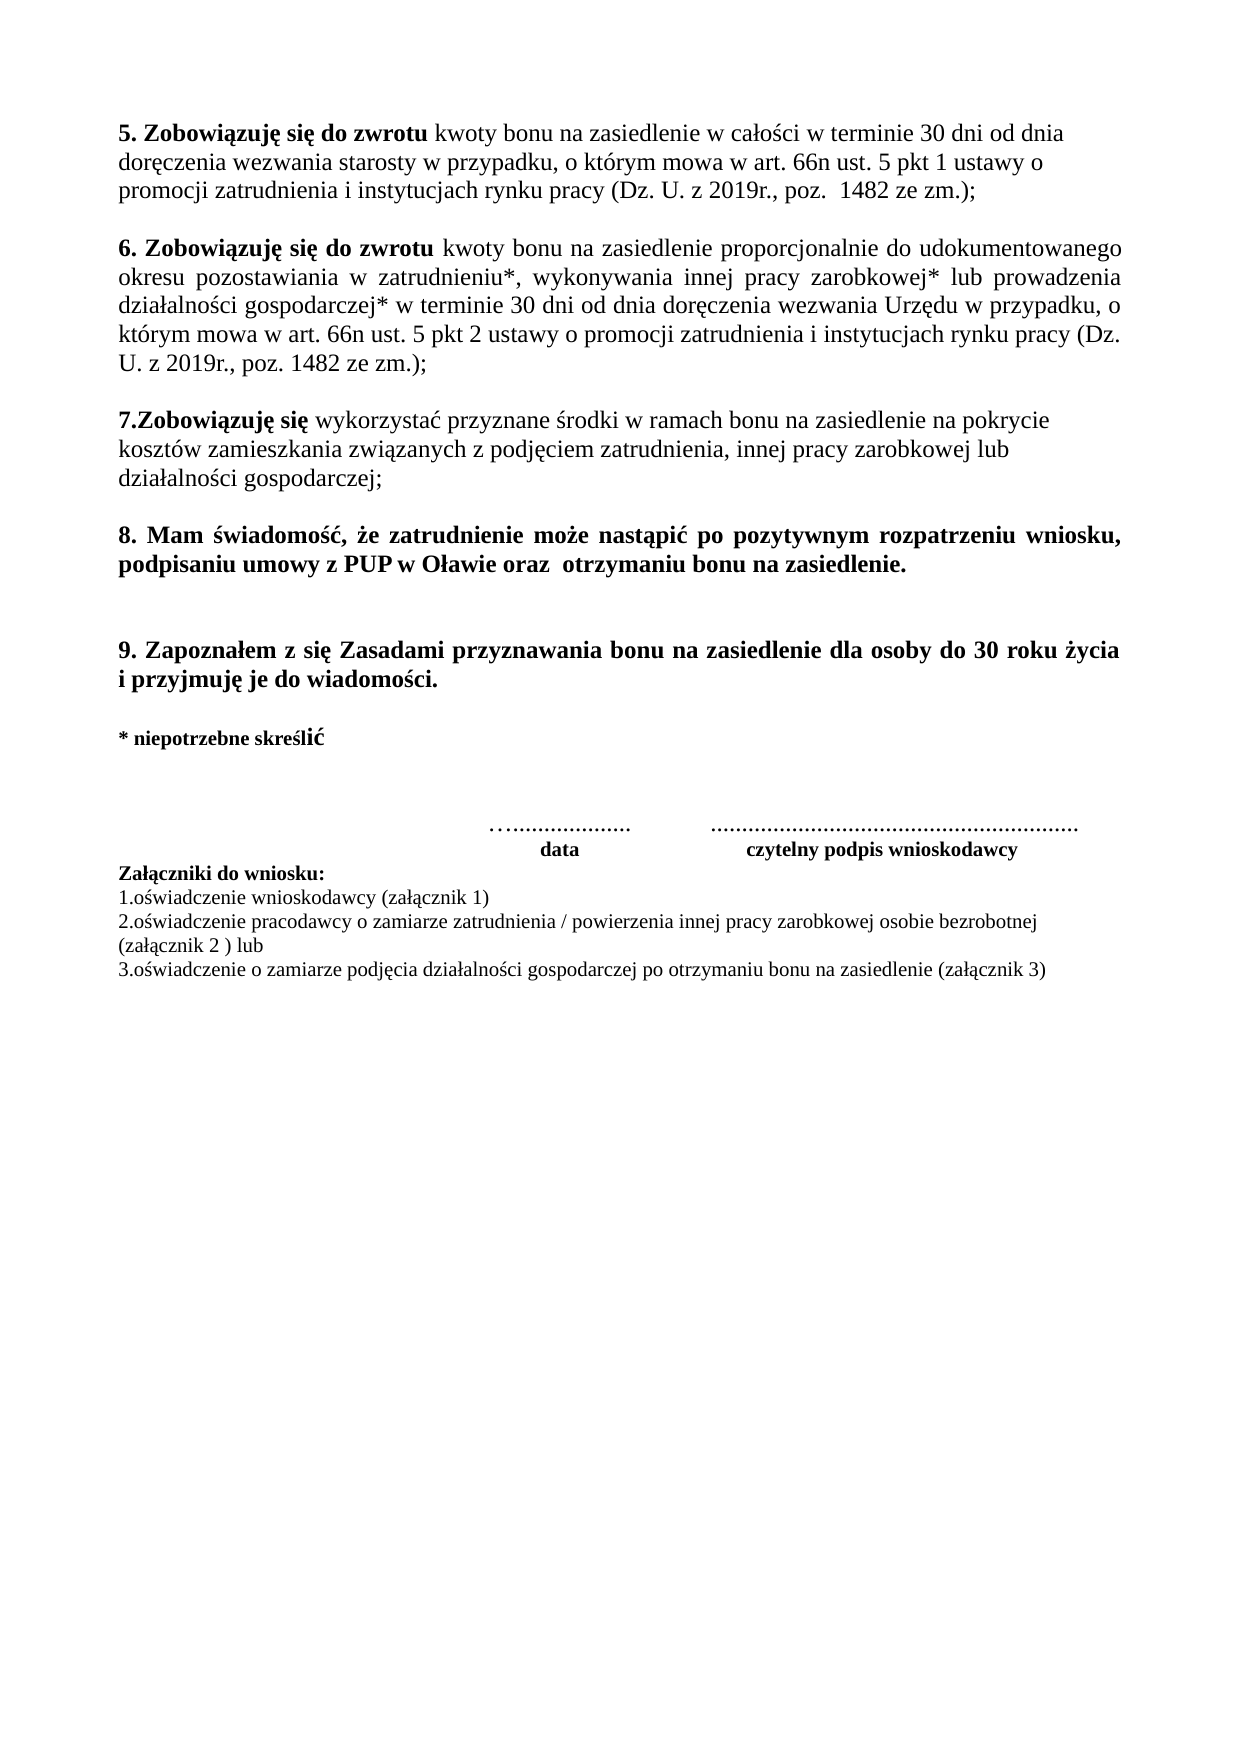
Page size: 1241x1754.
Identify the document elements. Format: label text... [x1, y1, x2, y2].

text 8. Mam świadomość, że zatrudnienie może nastąpić po pozytywnym rozpatrzeniu wniosku, podpisaniu umowy z PUP w Oławie oraz otrzymaniu bonu na zasiedlenie. [118, 521, 1122, 578]
text (załącznik 2 ) lub [118, 933, 1122, 957]
text 3.oświadczenie o zamiarze podjęcia działalności gospodarczej po otrzymaniu bonu na zasiedlenie (załącznik 3) [118, 957, 1122, 981]
text 7.Zobowiązuję się wykorzystać przyznane środki w ramach bonu na zasiedlenie na pokrycie kosztów zamieszkania związanych z podjęciem zatrudnienia, innej pracy zarobkowej lub działalności gospodarczej; [118, 406, 1122, 492]
list 9. Zapoznałem z się Zasadami przyznawania bonu na zasiedlenie dla osoby do 30 roku życia i przyjmuję je do wiadomości. [118, 636, 1122, 693]
text 1.oświadczenie wnioskodawcy (załącznik 1) [118, 885, 1122, 909]
text …................... ........................................................... [118, 808, 1122, 837]
text 5. Zobowiązuję się do zwrotu kwoty bonu na zasiedlenie w całości w terminie 30 dni od dnia doręczenia wezwania starosty w przypadku, o którym mowa w art. 66n ust. 5 pkt 1 ustawy o promocji zatrudnienia i instytucjach rynku pracy (Dz. U. z 2019r., poz. 1482 ze zm.); [118, 118, 1122, 204]
text 2.oświadczenie pracodawcy o zamiarze zatrudnienia / powierzenia innej pracy zarobkowej osobie bezrobotnej [118, 909, 1122, 933]
text 6. Zobowiązuję się do zwrotu kwoty bonu na zasiedlenie proporcjonalnie do udokumentowanego okresu pozostawiania w zatrudnieniu*, wykonywania innej pracy zarobkowej* lub prowadzenia działalności gospodarczej* w terminie 30 dni od dnia doręczenia wezwania Urzędu w przypadku, o którym mowa w art. 66n ust. 5 pkt 2 ustawy o promocji zatrudnienia i instytucjach rynku pracy (Dz. U. z 2019r., poz. 1482 ze zm.); [118, 233, 1122, 377]
text Załączniki do wniosku: [118, 861, 1122, 885]
text data czytelny podpis wnioskodawcy [118, 837, 1122, 861]
text * niepotrzebne skreślić [118, 722, 1122, 751]
